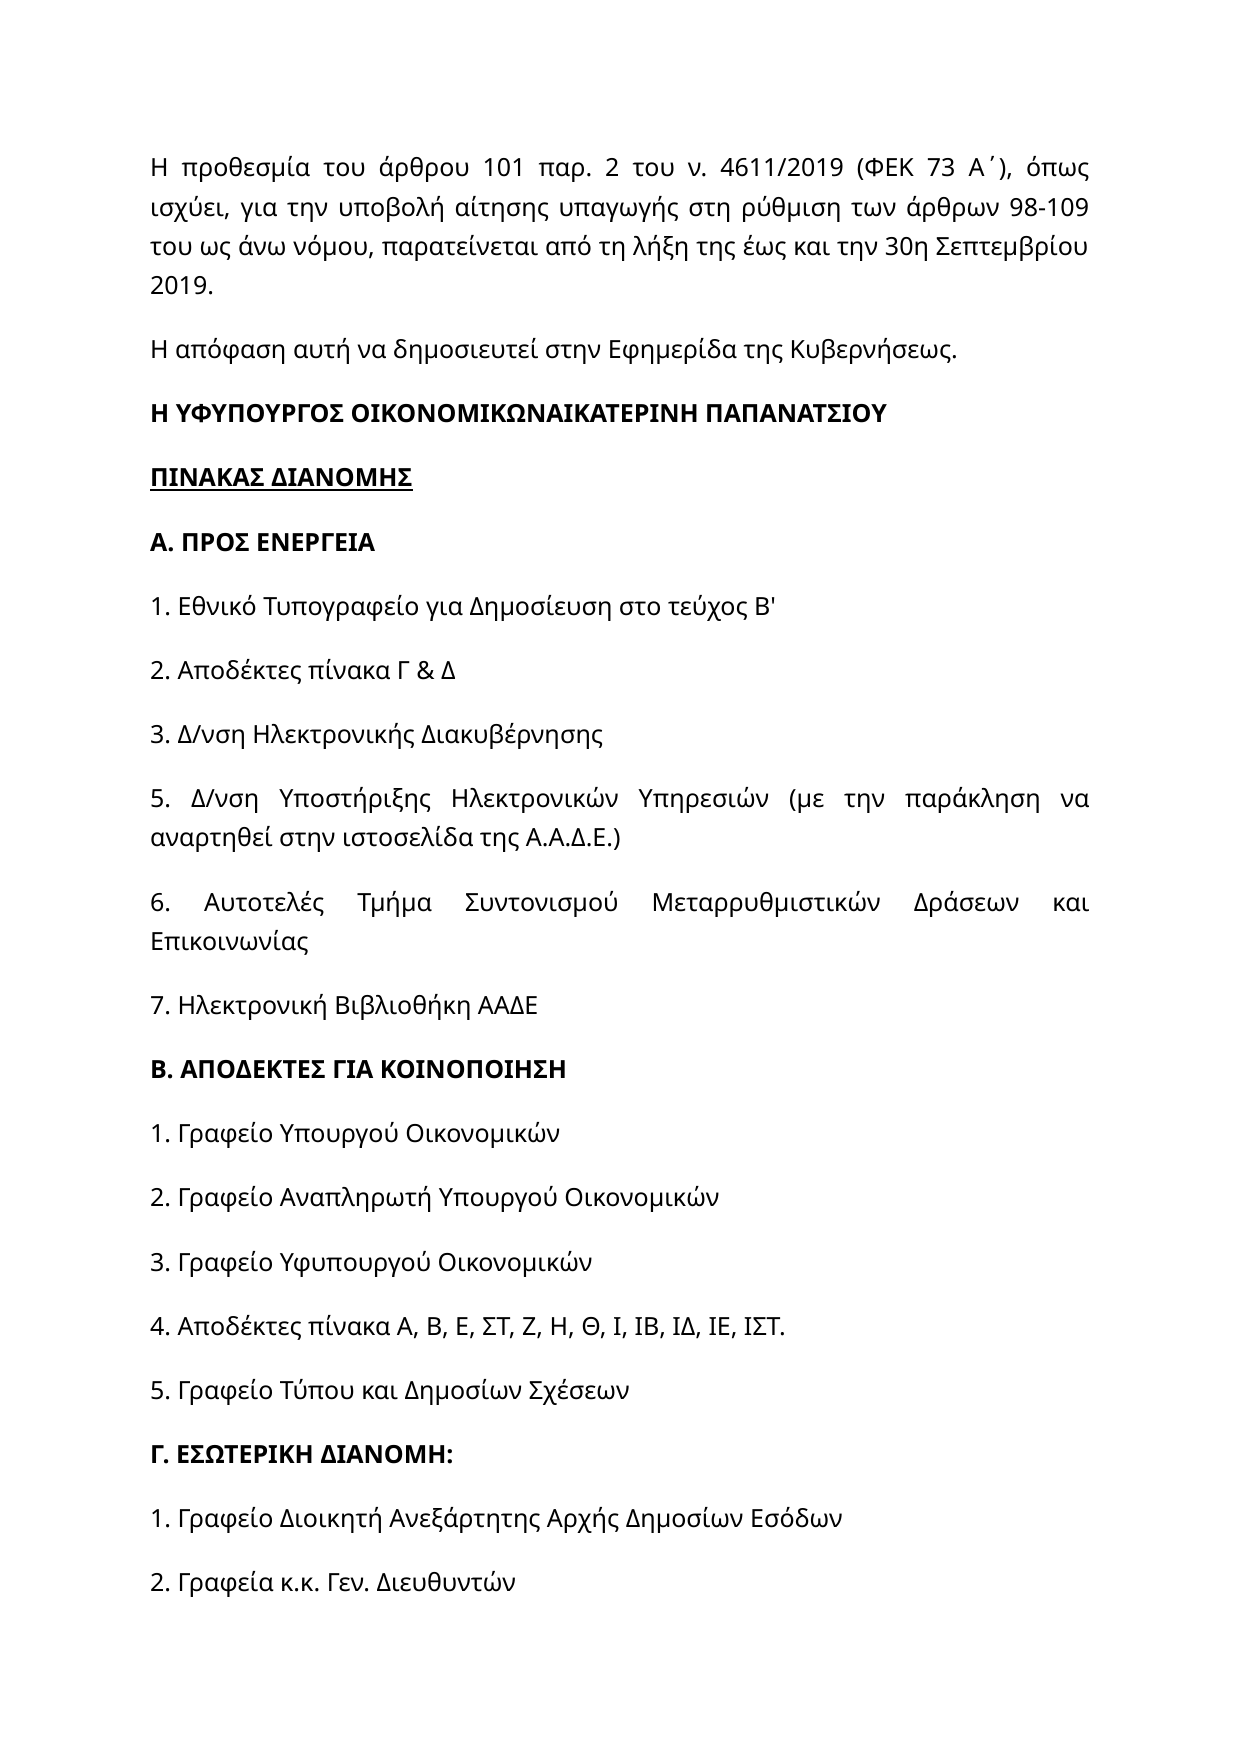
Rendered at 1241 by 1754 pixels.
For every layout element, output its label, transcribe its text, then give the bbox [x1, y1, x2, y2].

text 7. Ηλεκτρονική Βιβλιοθήκη ΑΑΔΕ [150, 987, 1090, 1022]
text 5. Δ/νση Υποστήριξης Ηλεκτρονικών Υπηρεσιών (με την παράκληση να αναρτηθεί στην ιστοσελίδα της Α.Α.Δ.Ε.) [150, 781, 1090, 854]
text 2. Γραφείο Αναπληρωτή Υπουργού Οικονομικών [150, 1180, 1090, 1214]
text Η ΥΦΥΠΟΥΡΓΟΣ ΟΙΚΟΝΟΜΙΚΩΝΑΙΚΑΤΕΡΙΝΗ ΠΑΠΑΝΑΤΣΙΟΥ [150, 396, 1090, 430]
text Η προθεσμία του άρθρου 101 παρ. 2 του ν. 4611/2019 (ΦΕΚ 73 Α΄), όπως ισχύει, για την υποβολή αίτησης υπαγωγής στη ρύθμιση των άρθρων 98-109 του ως άνω νόμου, παρατείνεται από τη λήξη της έως και την 30η Σεπτεμβρίου 2019. [150, 150, 1090, 302]
text 3. Δ/νση Ηλεκτρονικής Διακυβέρνησης [150, 717, 1090, 751]
text Α. ΠΡΟΣ ΕΝΕΡΓΕΙΑ [150, 524, 1090, 558]
text 3. Γραφείο Υφυπουργού Οικονομικών [150, 1244, 1090, 1278]
text ΠΙΝΑΚΑΣ ΔΙΑΝΟΜΗΣ [150, 460, 1090, 494]
text 1. Γραφείο Διοικητή Ανεξάρτητης Αρχής Δημοσίων Εσόδων [150, 1501, 1090, 1535]
text Β. ΑΠΟΔΕΚΤΕΣ ΓΙΑ ΚΟΙΝΟΠΟΙΗΣΗ [150, 1052, 1090, 1086]
text 2. Αποδέκτες πίνακα Γ & Δ [150, 652, 1090, 687]
text 1. Γραφείο Υπουργού Οικονομικών [150, 1116, 1090, 1150]
text 4. Αποδέκτες πίνακα Α, Β, Ε, ΣΤ, Ζ, Η, Θ, Ι, ΙΒ, ΙΔ, ΙΕ, ΙΣΤ. [150, 1308, 1090, 1342]
text 5. Γραφείο Τύπου και Δημοσίων Σχέσεων [150, 1372, 1090, 1407]
text 2. Γραφεία κ.κ. Γεν. Διευθυντών [150, 1565, 1090, 1599]
text 1. Εθνικό Τυπογραφείο για Δημοσίευση στο τεύχος Β' [150, 588, 1090, 622]
text Η απόφαση αυτή να δημοσιευτεί στην Εφημερίδα της Κυβερνήσεως. [150, 332, 1090, 366]
text 6. Αυτοτελές Τμήμα Συντονισμού Μεταρρυθμιστικών Δράσεων και Επικοινωνίας [150, 884, 1090, 957]
text Γ. ΕΣΩΤΕΡΙΚΗ ΔΙΑΝΟΜΗ: [150, 1437, 1090, 1471]
